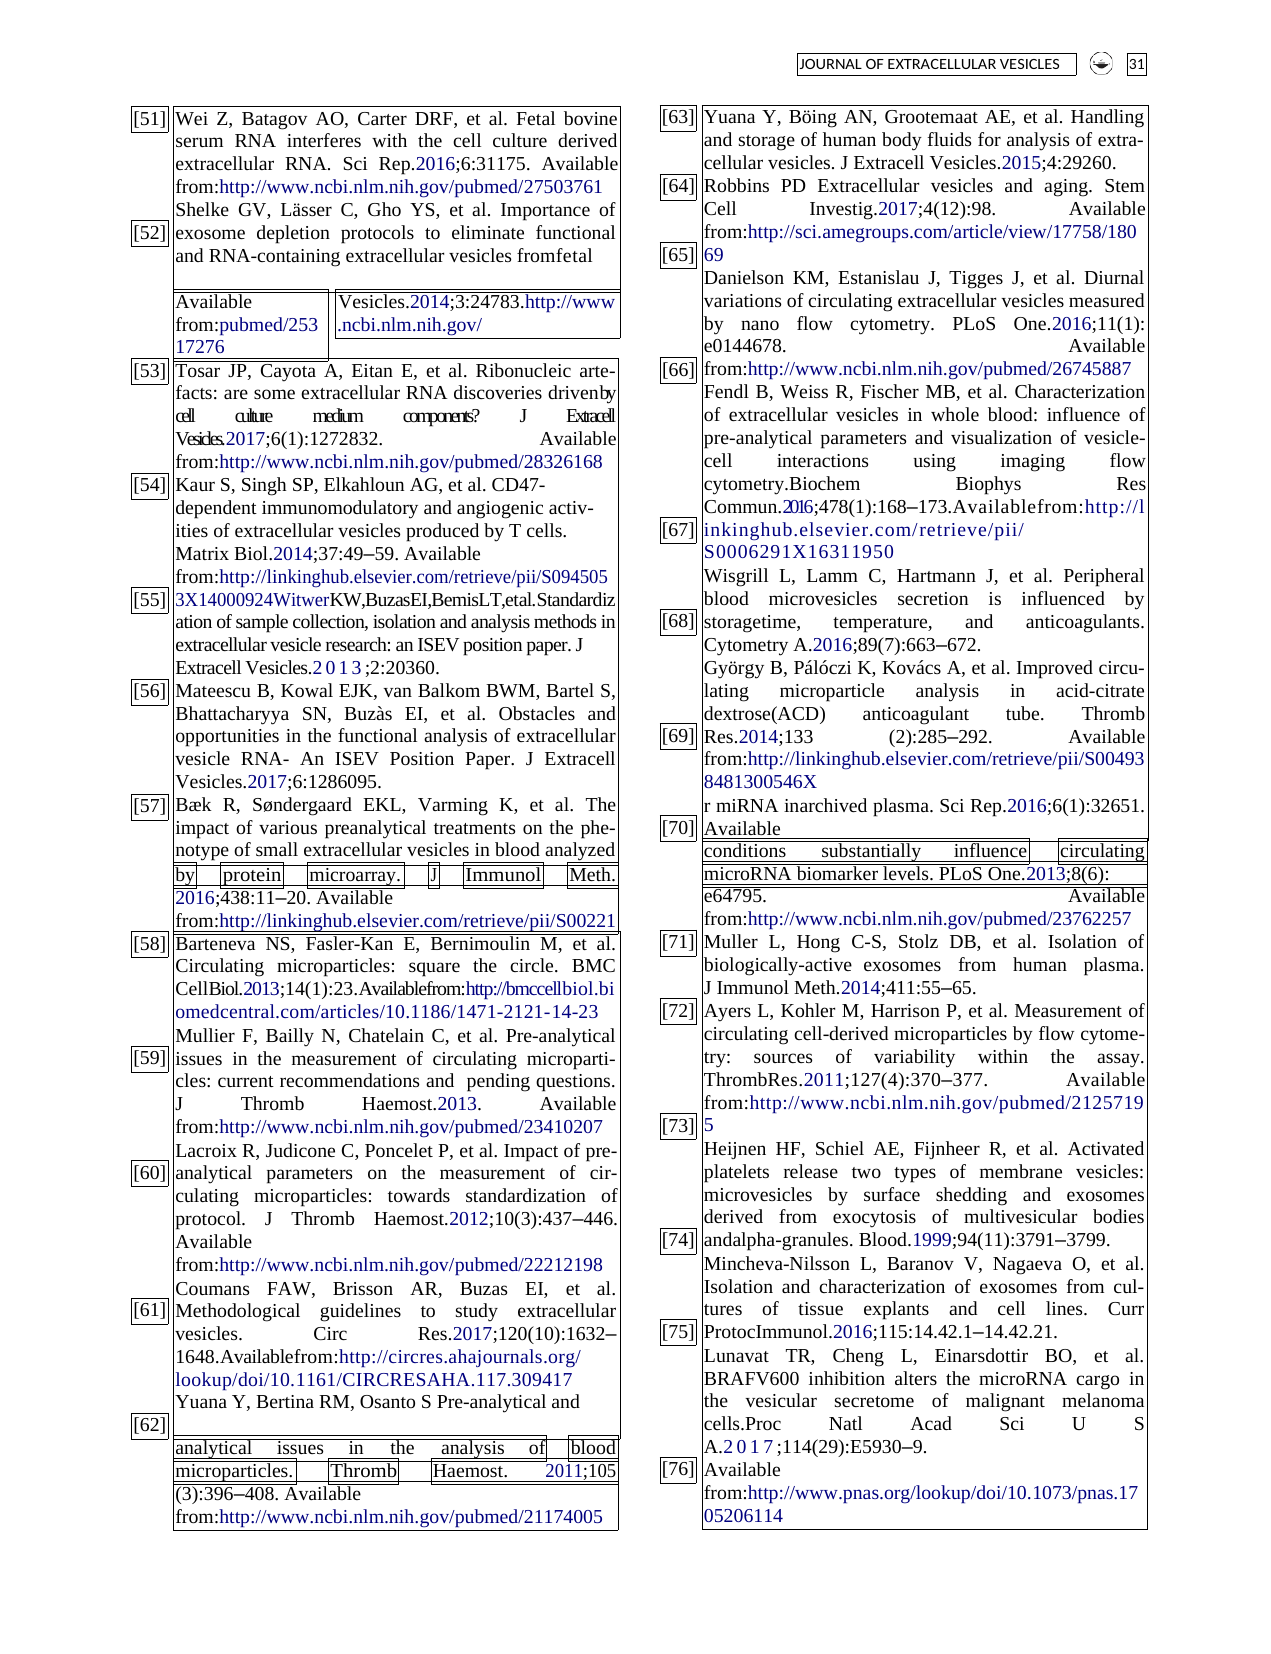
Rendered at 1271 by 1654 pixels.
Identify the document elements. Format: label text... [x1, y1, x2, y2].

text [60] [133, 1161, 168, 1184]
text Meth. [569, 863, 618, 885]
text Mincheva-Nilsson L, Baranov V, Nagaeva O, et al. Isolation and characterization of exosomes from cul- tures of tissue explants and cell lines. Curr ProtocImmunol.2016;115:14.42.1–14.42.21. [704, 1252, 1145, 1343]
text [69] [662, 724, 696, 747]
text Muller L, Hong C-S, Stolz DB, et al. Isolation of biologically-active exosomes from human plasma. J Immunol Meth.2014;411:55–65. [704, 930, 1145, 999]
text [58] [133, 932, 168, 954]
text Immunol [465, 863, 543, 885]
text Mullier F, Bailly N, Chatelain C, et al. Pre-analytical issues in the measurement of circulating microparti- cles: current recommendations and pending questions. J Thromb Haemost.2013. Available from:http://www.ncbi.nlm.nih.gov/pubmed/23410207 [175, 1024, 616, 1138]
text blood [571, 1436, 618, 1458]
text [63] [662, 106, 696, 128]
text Mateescu B, Kowal EJK, van Balkom BWM, Bartel S, Bhattacharyya SN, Buzàs EI, et al. Obstacles and opportunities in the functional analysis of extracellular vesicle RNA- An ISEV Position Paper. J Extracell Vesicles.2017;6:1286095. [175, 679, 616, 793]
text J [430, 863, 439, 885]
text [76] [662, 1458, 696, 1480]
text Haemost. 2011;105 [433, 1459, 618, 1481]
text Tosar JP, Cayota A, Eitan E, et al. Ribonucleic arte- facts: are some extracellular RNA discoveries drivenby cell culture medium components? J Extracell Vesicles.2017;6(1):1272832. Available from:http://www.ncbi.nlm.nih.gov/pubmed/28326168 [175, 359, 616, 473]
text Kaur S, Singh SP, Elkahloun AG, et al. CD47- dependent immunomodulatory and angiogenic activ- ities of extracellular vesicles produced by T cells. Matrix Biol.2014;37:49–59. Available from:http://linkinghub.elsevier.com/retrieve/pii/S0945053X14000924WitwerKW,BuzasEI,BemisLT,etal.Standardization of sample collection, isolation and analysis methods in extracellular vesicle research: an ISEV position paper. J Extracell Vesicles.2013;2:20360. [175, 473, 616, 679]
picture [1089, 52, 1113, 75]
text [73] [662, 1114, 696, 1136]
text [65] [662, 243, 696, 266]
text (3):396–408. Available from:http://www.ncbi.nlm.nih.gov/pubmed/21174005 [175, 1482, 617, 1527]
text Danielson KM, Estanislau J, Tigges J, et al. Diurnal variations of circulating extracellular vesicles measured by nano flow cytometry. PLoS One.2016;11(1): e0144678. Available from:http://www.ncbi.nlm.nih.gov/pubmed/26745887 [704, 266, 1145, 380]
text [71] [662, 931, 696, 953]
text Yuana Y, Bertina RM, Osanto S Pre-analytical and [175, 1391, 620, 1413]
text [70] [662, 816, 696, 838]
text Thromb [330, 1459, 398, 1481]
text microarray. [309, 863, 404, 885]
text [52] [133, 221, 168, 244]
text Wisgrill L, Lamm C, Hartmann J, et al. Peripheral blood microvesicles secretion is influenced by storagetime, temperature, and anticoagulants. Cytometry A.2016;89(7):663–672. [704, 564, 1145, 656]
text Shelke GV, Lässer C, Gho YS, et al. Importance of exosome depletion protocols to eliminate functional and RNA-containing extracellular vesicles fromfetal [175, 198, 616, 267]
text [68] [662, 610, 696, 632]
text by [175, 863, 196, 885]
text conditions substantially influence [704, 839, 1029, 861]
text Bæk R, Søndergaard EKL, Varming K, et al. The impact of various preanalytical treatments on the phe- notype of small extracellular vesicles in blood analyzed [175, 793, 616, 861]
text bovine serum. J Available from:pubmed/25317276 [175, 290, 326, 358]
text [74] [662, 1229, 696, 1251]
text Lacroix R, Judicone C, Poncelet P, et al. Impact of pre-analytical parameters on the measurement of cir- culating microparticles: towards standardization of protocol. J Thromb Haemost.2012;10(3):437–446. Available from:http://www.ncbi.nlm.nih.gov/pubmed/22212198 [175, 1138, 618, 1276]
text microRNA biomarker levels. PLoS One.2013;8(6): [704, 862, 1147, 884]
text Heijnen HF, Schiel AE, Fijnheer R, et al. Activated platelets release two types of membrane vesicles: microvesicles by surface shedding and exosomes derived from exocytosis of multivesicular bodies andalpha-granules. Blood.1999;94(11):3791–3799. [704, 1137, 1145, 1251]
text [62] [133, 1414, 168, 1436]
text Coumans FAW, Brisson AR, Buzas EI, et al. Methodological guidelines to study extracellular vesicles. Circ Res.2017;120(10):1632–1648.Availablefrom:http://circres.ahajournals.org/lookup/doi/10.1161/CIRCRESAHA.117.309417 [175, 1276, 616, 1391]
text microparticles. [175, 1459, 296, 1481]
text Extracell Vesicles.2014;3:24783.http://www.ncbi.nlm.nih.gov/ [337, 290, 620, 338]
text circulating [1060, 839, 1147, 861]
text [75] [662, 1320, 696, 1343]
text Lunavat TR, Cheng L, Einarsdottir BO, et al. BRAFV600 inhibition alters the microRNA cargo in the vesicular secretome of malignant melanoma cells.Proc Natl Acad Sci U S A.2017;114(29):E5930–9. [704, 1344, 1145, 1458]
text [53] [133, 359, 168, 381]
text [54] [133, 474, 168, 496]
text Wei Z, Batagov AO, Carter DRF, et al. Fetal bovine serum RNA interferes with the cell culture derived extracellular RNA. Sci Rep.2016;6:31175. Available from:http://www.ncbi.nlm.nih.gov/pubmed/27503761 [175, 107, 618, 198]
text 31 [1129, 54, 1146, 73]
text Available from:http://www.pnas.org/lookup/doi/10.1073/pnas.1705206114 [704, 1458, 1145, 1527]
text [64] [662, 175, 696, 197]
text [67] [662, 518, 696, 540]
text Ayers L, Kohler M, Harrison P, et al. Measurement of circulating cell-derived microparticles by flow cytome- try: sources of variability within the assay. ThrombRes.2011;127(4):370–377. Available from:http://www.ncbi.nlm.nih.gov/pubmed/21257195 [704, 999, 1146, 1136]
text [72] [662, 999, 696, 1022]
text György B, Pálóczi K, Kovács A, et al. Improved circu- lating microparticle analysis in acid-citrate dextrose(ACD) anticoagulant tube. Thromb Res.2014;133 (2):285–292. Available from:http://linkinghub.elsevier.com/retrieve/pii/S004938481300546X [704, 656, 1145, 793]
text Mitchell AJ, Gray WD, Hayek SS, et al. Platelets con- found the measurement of extracellular miRNA inarchived plasma. Sci Rep.2016;6(1):32651. Available from:http://www.ncbi.nlm.nih.gov/pubmed/27623086Cheng HH, Yi HS, Kim Y, et al. Plasma processing [704, 794, 1145, 841]
text Yuana Y, Böing AN, Grootemaat AE, et al. Handling and storage of human body fluids for analysis of extra-cellular vesicles. J Extracell Vesicles.2015;4:29260. [704, 106, 1145, 174]
text Barteneva NS, Fasler-Kan E, Bernimoulin M, et al. Circulating microparticles: square the circle. BMC CellBiol.2013;14(1):23.Availablefrom:http://bmccellbiol.biomedcentral.com/articles/10.1186/1471-2121-14-23 [175, 932, 616, 1023]
text analytical issues in the analysis of [175, 1436, 546, 1459]
text [56] [133, 680, 168, 702]
text JOURNAL OF EXTRACELLULAR VESICLES [799, 54, 1076, 73]
text Robbins PD Extracellular vesicles and aging. Stem Cell Investig.2017;4(12):98. Available from:http://sci.amegroups.com/article/view/17758/18069 [704, 174, 1146, 266]
text [55] [133, 588, 168, 611]
text [51] [133, 107, 168, 129]
text e64795. Available from:http://www.ncbi.nlm.nih.gov/pubmed/23762257 [704, 885, 1145, 930]
text [59] [133, 1047, 168, 1069]
text 2016;438:11–20. Available from:http://linkinghub.elsevier.com/retrieve/pii/S0022175916301624 [175, 886, 617, 931]
text [61] [133, 1299, 168, 1321]
text protein [223, 863, 283, 885]
text [66] [662, 358, 696, 380]
text [57] [133, 795, 168, 817]
text Fendl B, Weiss R, Fischer MB, et al. Characterization of extracellular vesicles in whole blood: influence of pre-analytical parameters and visualization of vesicle-cell interactions using imaging flow cytometry.Biochem Biophys Res Commun.2016;478(1):168–173.Availablefrom:http://linkinghub.elsevier.com/retrieve/pii/S0006291X16311950 [704, 381, 1146, 563]
